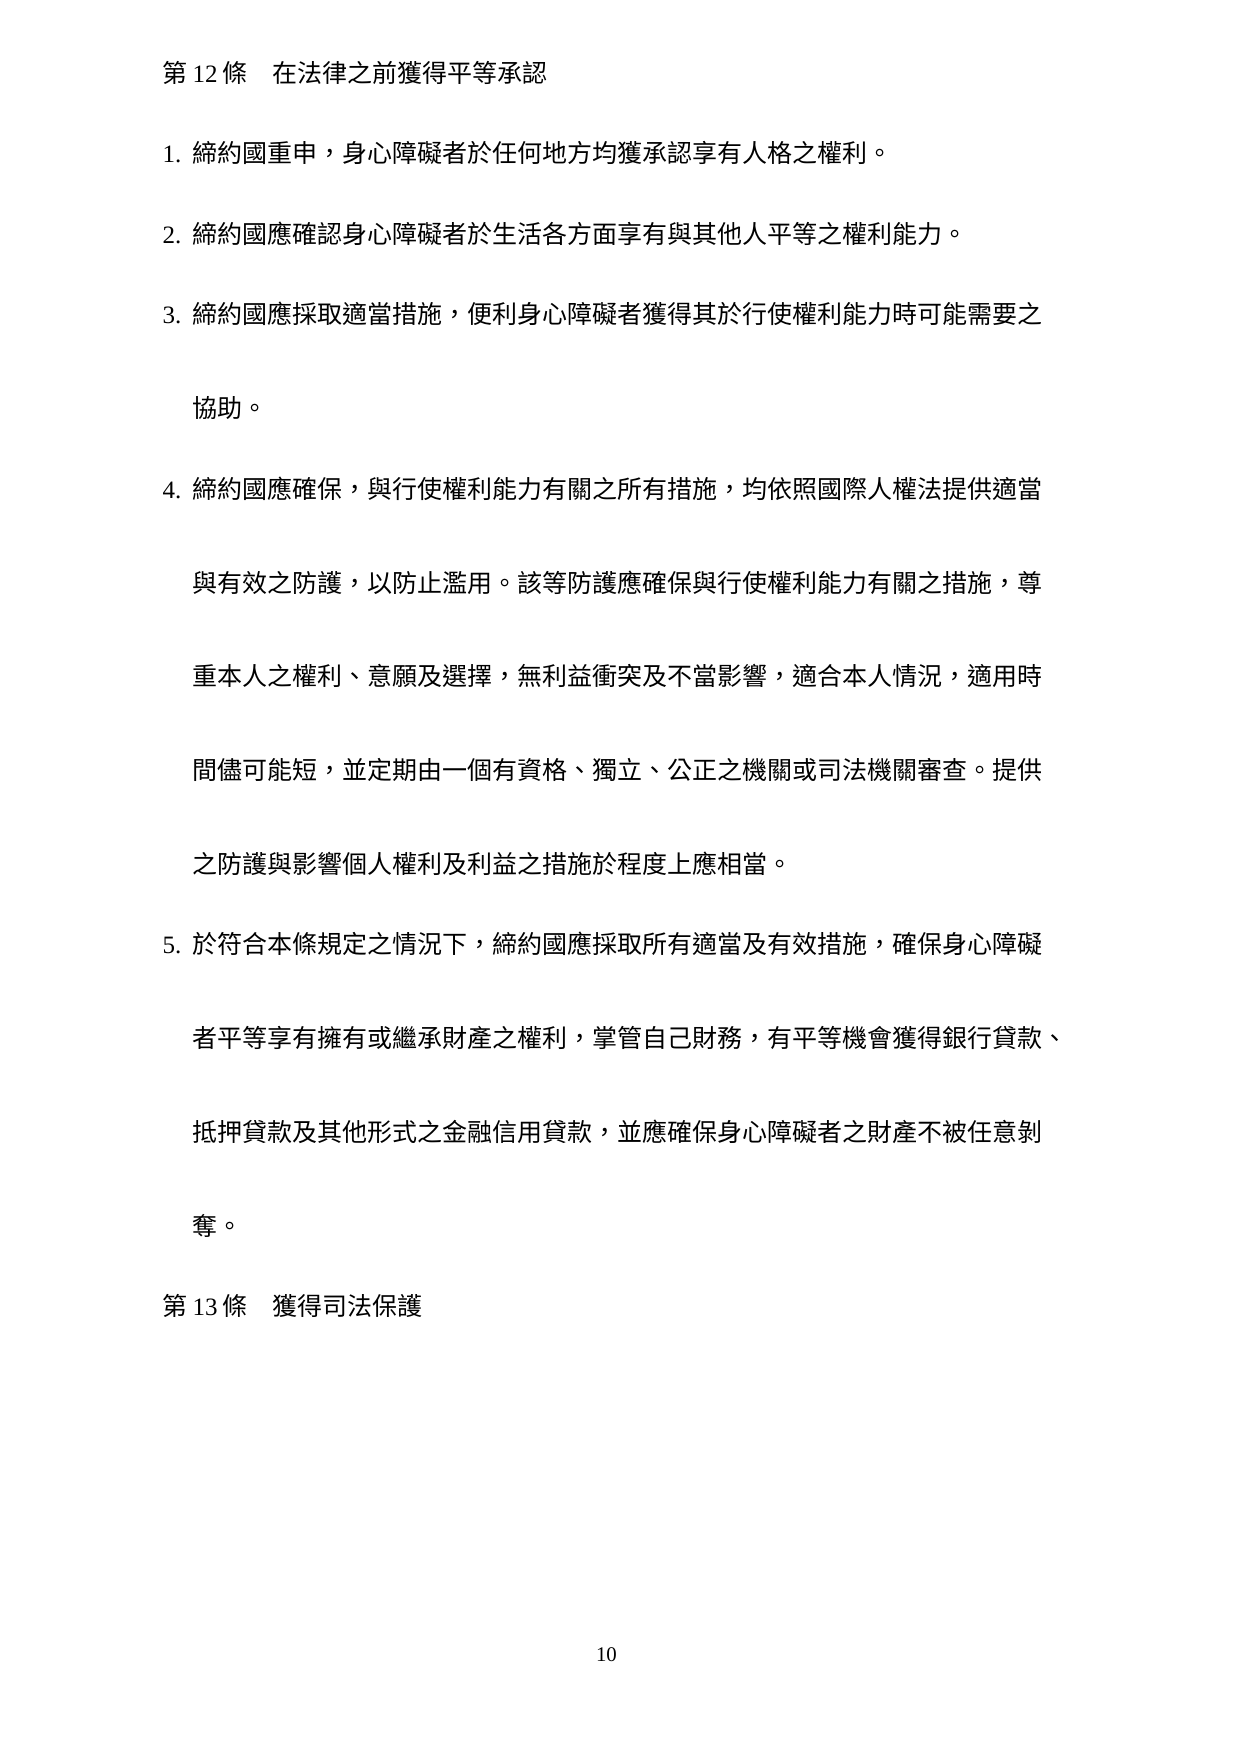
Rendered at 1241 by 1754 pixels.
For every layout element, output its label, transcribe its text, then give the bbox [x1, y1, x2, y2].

list 締約國應確認身心障礙者於生活各方面享有與其他人平等之權利能力。 [162, 191, 1050, 253]
list 於符合本條規定之情況下，締約國應採取所有適當及有效措施，確保身心障礙者平等享有擁有或繼承財產之權利，掌管自己財務，有平等機會獲得銀行貸款、抵押貸款及其他形式之金融信用貸款，並應確保身心障礙者之財產不被任意剝奪。 [162, 901, 1050, 1245]
list 締約國應採取適當措施，便利身心障礙者獲得其於行使權利能力時可能需要之協助。 [162, 271, 1050, 428]
list 締約國應確保，與行使權利能力有關之所有措施，均依照國際人權法提供適當與有效之防護，以防止濫用。該等防護應確保與行使權利能力有關之措施，尊重本人之權利、意願及選擇，無利益衝突及不當影響，適合本人情況，適用時間儘可能短，並定期由一個有資格、獨立、公正之機關或司法機關審查。提供之防護與影響個人權利及利益之措施於程度上應相當。 [162, 446, 1050, 883]
text 第12條 在法律之前獲得平等承認 [162, 29, 1050, 92]
list 締約國重申，身心障礙者於任何地方均獲承認享有人格之權利。 [162, 110, 1050, 173]
text 第13條 獲得司法保護 [162, 1263, 1050, 1326]
